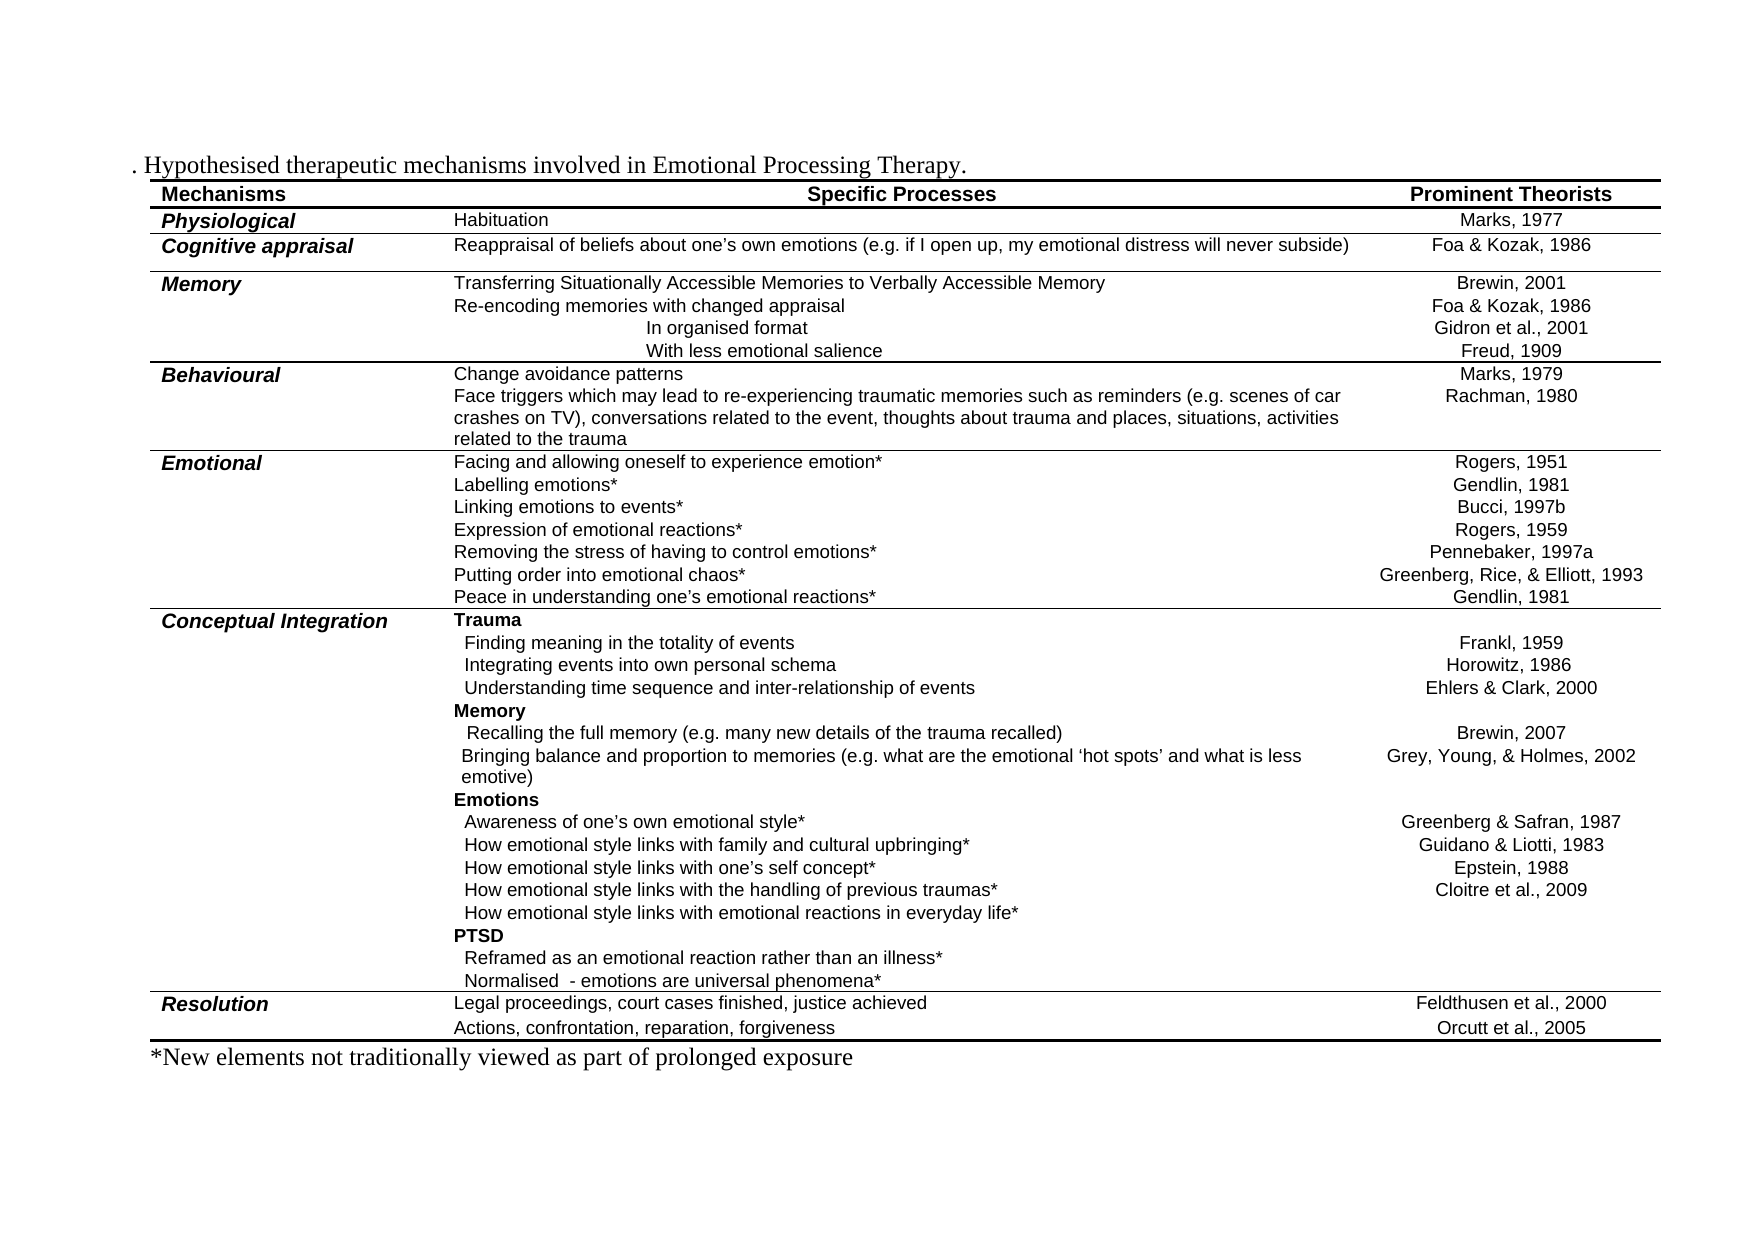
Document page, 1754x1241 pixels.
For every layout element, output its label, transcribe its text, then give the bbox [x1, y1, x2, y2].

table_cell Rogers, 1951 [1361, 451, 1661, 472]
table_cell Bucci, 1997b [1361, 495, 1661, 517]
table_cell Legal proceedings, court cases finished, justice achieved [443, 992, 1361, 1014]
table_cell Change avoidance patterns [443, 363, 1361, 384]
table_cell Integrating events into own personal schema [443, 653, 1361, 676]
table_cell Emotions [443, 788, 1361, 810]
table_cell Epstein, 1988 [1361, 856, 1661, 878]
table_cell Memory [150, 272, 442, 361]
table_cell Brewin, 2001 [1361, 272, 1661, 293]
table_cell Putting order into emotional chaos* [443, 563, 1361, 585]
table_cell [1361, 901, 1661, 923]
table_cell Resolution [150, 992, 442, 1038]
table_cell Foa & Kozak, 1986 [1361, 234, 1661, 271]
list . Hypothesised therapeutic mechanisms involved in Emotional Processing Therapy. [131, 150, 1604, 179]
table_cell Normalised - emotions are universal phenomena* [443, 969, 1361, 991]
table_cell Guidano & Liotti, 1983 [1361, 833, 1661, 856]
table_cell Trauma [443, 609, 1361, 631]
table_cell Horowitz, 1986 [1361, 653, 1661, 676]
table_cell Greenberg & Safran, 1987 [1361, 810, 1661, 833]
table_cell Orcutt et al., 2005 [1361, 1014, 1661, 1038]
table_cell Gidron et al., 2001 [1361, 316, 1661, 339]
table_cell PTSD [443, 923, 1361, 946]
table_cell Awareness of one’s own emotional style* [443, 810, 1361, 833]
table_cell Rachman, 1980 [1361, 384, 1661, 450]
table_header Prominent Theorists [1361, 182, 1661, 206]
table_cell Recalling the full memory (e.g. many new details of the trauma recalled) [443, 721, 1361, 743]
table_cell Gendlin, 1981 [1361, 585, 1661, 608]
table_cell [1361, 698, 1661, 721]
table_cell How emotional style links with the handling of previous traumas* [443, 878, 1361, 901]
table_cell With less emotional salience [443, 339, 1361, 361]
table_cell Bringing balance and proportion to memories (e.g. what are the emotional ‘hot spots’ and what is less emotive) [443, 744, 1361, 788]
table_cell Reappraisal of beliefs about one’s own emotions (e.g. if I open up, my emotional distress will never subside) [443, 234, 1361, 271]
table_cell Face triggers which may lead to re-experiencing traumatic memories such as reminders (e.g. scenes of car crashes on TV), conversations related to the event, thoughts about trauma and places, situations, activities related to the trauma [443, 384, 1361, 450]
table_cell How emotional style links with family and cultural upbringing* [443, 833, 1361, 856]
table_cell Peace in understanding one’s emotional reactions* [443, 585, 1361, 608]
table_cell Gendlin, 1981 [1361, 472, 1661, 495]
table_cell [1361, 946, 1661, 968]
table_cell Greenberg, Rice, & Elliott, 1993 [1361, 563, 1661, 585]
table_cell Facing and allowing oneself to experience emotion* [443, 451, 1361, 472]
table_header Mechanisms [150, 182, 442, 206]
table_cell Frankl, 1959 [1361, 631, 1661, 653]
table_cell Transferring Situationally Accessible Memories to Verbally Accessible Memory [443, 272, 1361, 293]
table_cell Ehlers & Clark, 2000 [1361, 676, 1661, 698]
table_cell Labelling emotions* [443, 472, 1361, 495]
table_cell Removing the stress of having to control emotions* [443, 540, 1361, 563]
table_cell Actions, confrontation, reparation, forgiveness [443, 1014, 1361, 1038]
table_cell Rogers, 1959 [1361, 518, 1661, 540]
table_cell Brewin, 2007 [1361, 721, 1661, 743]
table_cell Understanding time sequence and inter-relationship of events [443, 676, 1361, 698]
table_cell Cognitive appraisal [150, 234, 442, 271]
table_cell Re-encoding memories with changed appraisal [443, 294, 1361, 316]
table_cell [1361, 923, 1661, 946]
table_cell Pennebaker, 1997a [1361, 540, 1661, 563]
table_cell Finding meaning in the totality of events [443, 631, 1361, 653]
table_cell Physiological [150, 209, 442, 233]
list *New elements not traditionally viewed as part of prolonged exposure [150, 1042, 1604, 1070]
table_cell How emotional style links with emotional reactions in everyday life* [443, 901, 1361, 923]
table_cell Marks, 1979 [1361, 363, 1661, 384]
table_cell Foa & Kozak, 1986 [1361, 294, 1661, 316]
table_cell Cloitre et al., 2009 [1361, 878, 1661, 901]
table_cell [1361, 609, 1661, 631]
table_cell Reframed as an emotional reaction rather than an illness* [443, 946, 1361, 968]
table_cell Behavioural [150, 363, 442, 450]
table_cell Marks, 1977 [1361, 209, 1661, 233]
table_cell Emotional [150, 451, 442, 608]
table_cell Freud, 1909 [1361, 339, 1661, 361]
table_cell Grey, Young, & Holmes, 2002 [1361, 744, 1661, 788]
table_cell Conceptual Integration [150, 609, 442, 991]
table_cell In organised format [443, 316, 1361, 339]
table_cell Expression of emotional reactions* [443, 518, 1361, 540]
table_cell [1361, 788, 1661, 810]
table_cell Memory [443, 698, 1361, 721]
table_cell Feldthusen et al., 2000 [1361, 992, 1661, 1014]
table_cell Habituation [443, 209, 1361, 233]
table_cell [1361, 969, 1661, 991]
table_cell Linking emotions to events* [443, 495, 1361, 517]
table_header Specific Processes [443, 182, 1361, 206]
table_cell How emotional style links with one’s self concept* [443, 856, 1361, 878]
